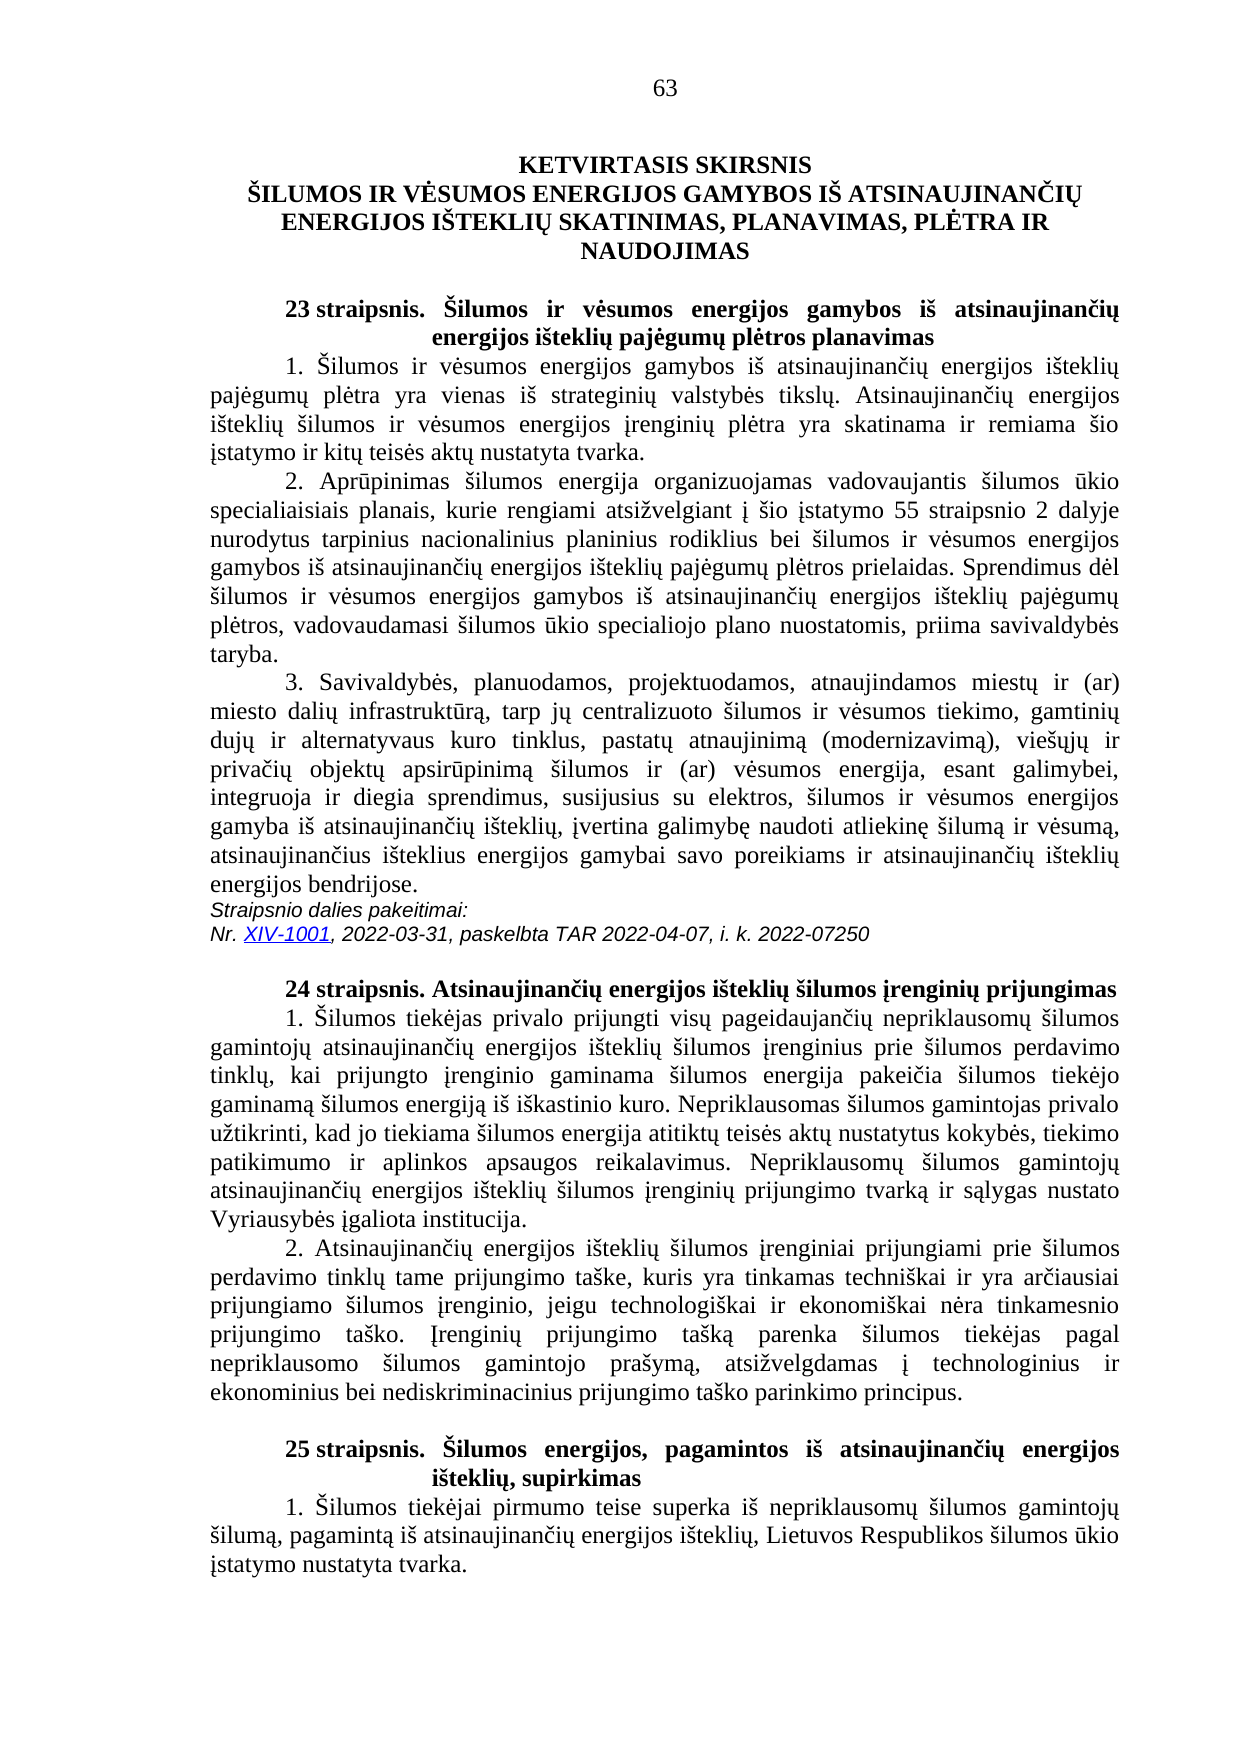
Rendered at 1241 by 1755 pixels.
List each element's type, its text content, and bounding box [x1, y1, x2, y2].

text 25 straipsnis. Šilumos energijos, pagamintos iš atsinaujinančių energijos išteklių, supirkimas [285, 1434, 1120, 1492]
text 24 straipsnis. Atsinaujinančių energijos išteklių šilumos įrenginių prijungimas [210, 974, 1120, 1003]
text Straipsnio dalies pakeitimai: [210, 897, 1120, 921]
text 2. Atsinaujinančių energijos išteklių šilumos įrenginiai prijungiami prie šilumos perdavimo tinklų tame prijungimo taške, kuris yra tinkamas techniškai ir yra arčiausiai prijungiamo šilumos įrenginio, jeigu technologiškai ir ekonomiškai nėra tinkamesnio prijungimo taško. Įrenginių prijungimo tašką parenka šilumos tiekėjas pagal nepriklausomo šilumos gamintojo prašymą, atsižvelgdamas į technologinius ir ekonominius bei nediskriminacinius prijungimo taško parinkimo principus. [210, 1233, 1120, 1405]
text 1. Šilumos tiekėjai pirmumo teise superka iš nepriklausomų šilumos gamintojų šilumą, pagamintą iš atsinaujinančių energijos išteklių, Lietuvos Respublikos šilumos ūkio įstatymo nustatyta tvarka. [210, 1492, 1120, 1578]
text 1. Šilumos tiekėjas privalo prijungti visų pageidaujančių nepriklausomų šilumos gamintojų atsinaujinančių energijos išteklių šilumos įrenginius prie šilumos perdavimo tinklų, kai prijungto įrenginio gaminama šilumos energija pakeičia šilumos tiekėjo gaminamą šilumos energiją iš iškastinio kuro. Nepriklausomas šilumos gamintojas privalo užtikrinti, kad jo tiekiama šilumos energija atitiktų teisės aktų nustatytus kokybės, tiekimo patikimumo ir aplinkos apsaugos reikalavimus. Nepriklausomų šilumos gamintojų atsinaujinančių energijos išteklių šilumos įrenginių prijungimo tvarką ir sąlygas nustato Vyriausybės įgaliota institucija. [210, 1003, 1120, 1233]
text 1. Šilumos ir vėsumos energijos gamybos iš atsinaujinančių energijos išteklių pajėgumų plėtra yra vienas iš strateginių valstybės tikslų. Atsinaujinančių energijos išteklių šilumos ir vėsumos energijos įrenginių plėtra yra skatinama ir remiama šio įstatymo ir kitų teisės aktų nustatyta tvarka. [210, 351, 1120, 466]
text 3. Savivaldybės, planuodamos, projektuodamos, atnaujindamos miestų ir (ar) miesto dalių infrastruktūrą, tarp jų centralizuoto šilumos ir vėsumos tiekimo, gamtinių dujų ir alternatyvaus kuro tinklus, pastatų atnaujinimą (modernizavimą), viešųjų ir privačių objektų apsirūpinimą šilumos ir (ar) vėsumos energija, esant galimybei, integruoja ir diegia sprendimus, susijusius su elektros, šilumos ir vėsumos energijos gamyba iš atsinaujinančių išteklių, įvertina galimybę naudoti atliekinę šilumą ir vėsumą, atsinaujinančius išteklius energijos gamybai savo poreikiams ir atsinaujinančių išteklių energijos bendrijose. [210, 667, 1120, 897]
text Nr. XIV-1001, 2022-03-31, paskelbta TAR 2022-04-07, i. k. 2022-07250 [210, 921, 1120, 945]
text 23 straipsnis. Šilumos ir vėsumos energijos gamybos iš atsinaujinančių energijos išteklių pajėgumų plėtros planavimas [285, 294, 1120, 351]
text KETVIRTASIS SKIRSNIS [210, 150, 1120, 179]
text 2. Aprūpinimas šilumos energija organizuojamas vadovaujantis šilumos ūkio specialiaisiais planais, kurie rengiami atsižvelgiant į šio įstatymo 55 straipsnio 2 dalyje nurodytus tarpinius nacionalinius planinius rodiklius bei šilumos ir vėsumos energijos gamybos iš atsinaujinančių energijos išteklių pajėgumų plėtros prielaidas. Sprendimus dėl šilumos ir vėsumos energijos gamybos iš atsinaujinančių energijos išteklių pajėgumų plėtros, vadovaudamasi šilumos ūkio specialiojo plano nuostatomis, priima savivaldybės taryba. [210, 466, 1120, 667]
text ŠILUMOS IR VĖSUMOS ENERGIJOS GAMYBOS IŠ ATSINAUJINANČIŲ ENERGIJOS IŠTEKLIŲ SKATINIMAS, PLANAVIMAS, PLĖTRA IR NAUDOJIMAS [210, 179, 1120, 265]
